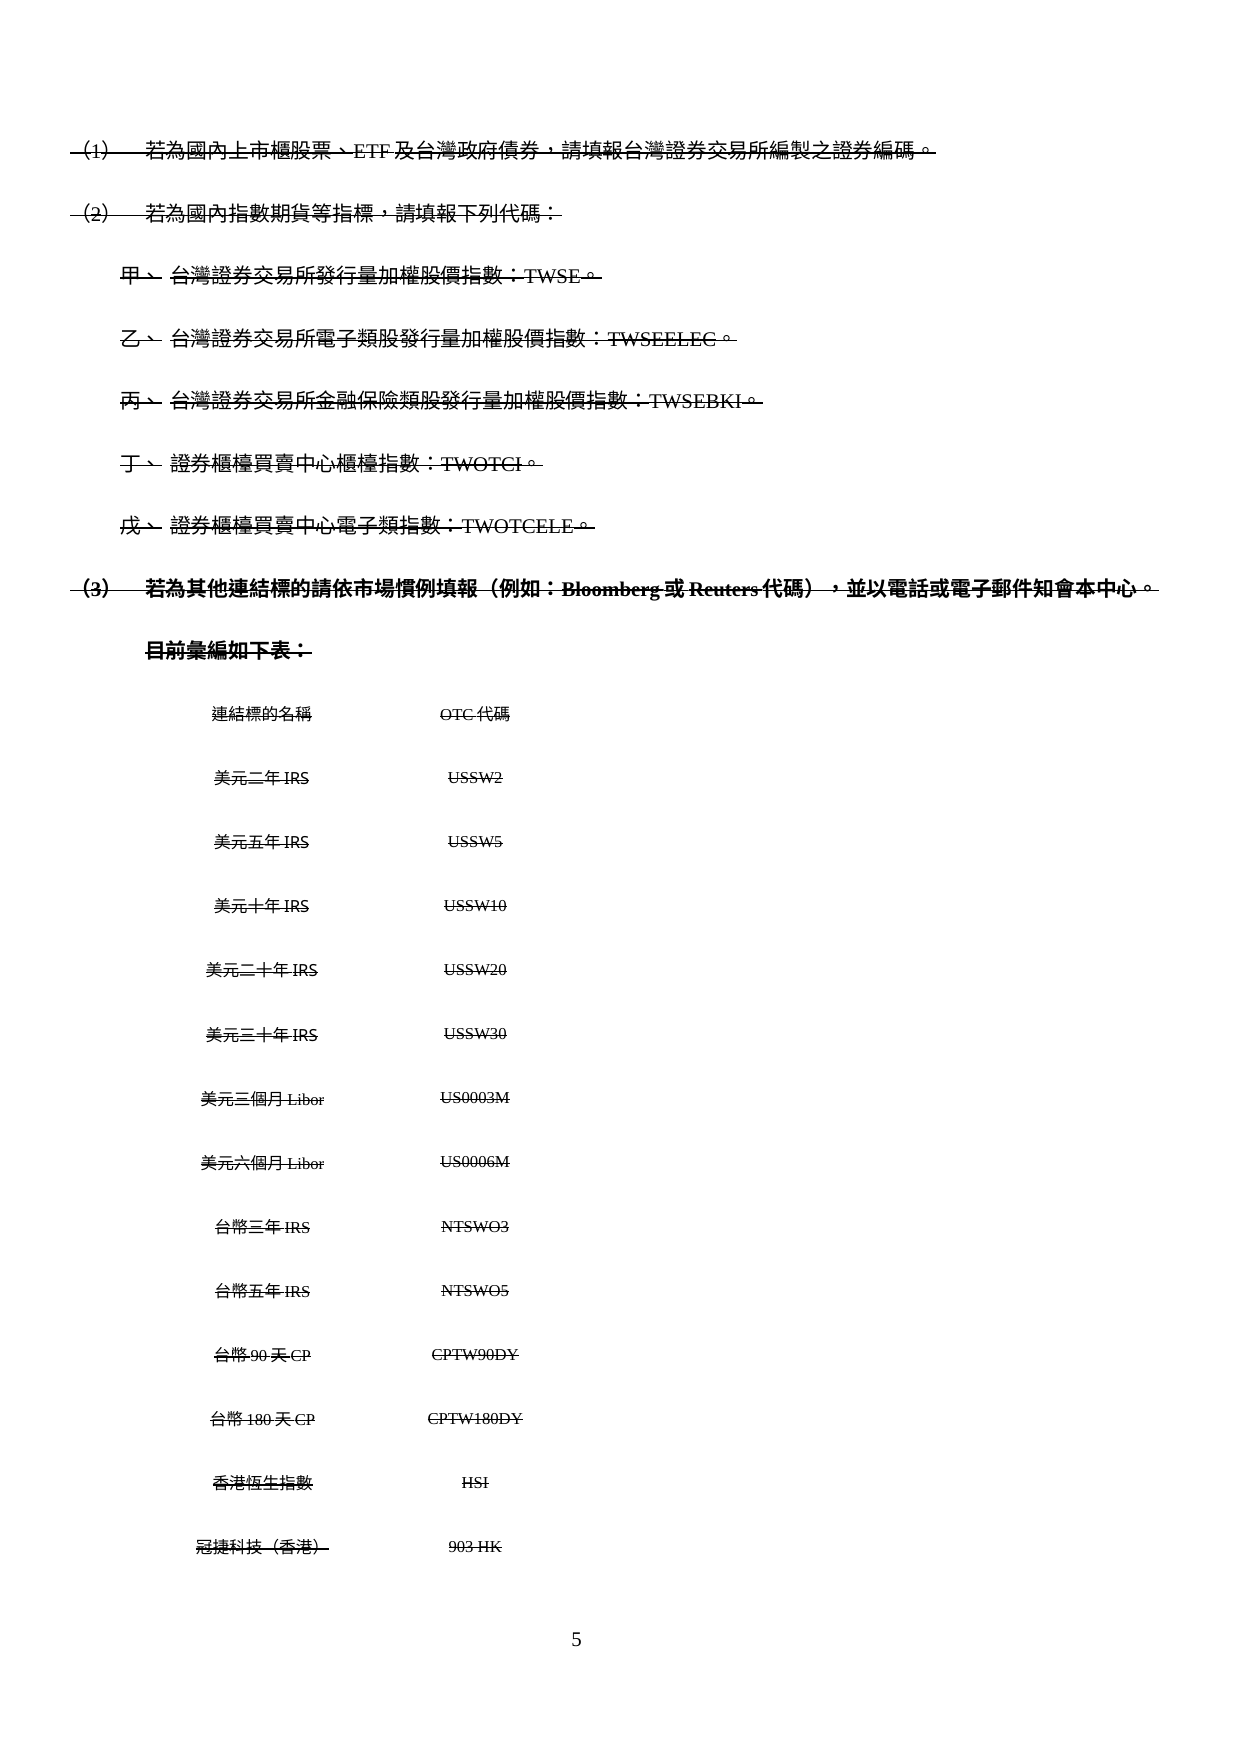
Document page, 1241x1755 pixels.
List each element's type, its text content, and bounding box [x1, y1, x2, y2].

list 若為國內指數期貨等指標，請填報下列代碼： [70, 170, 1142, 233]
list 台灣證券交易所發行量加權股價指數：TWSE。 [120, 233, 1142, 295]
table_cell NTSWO3 [378, 1183, 572, 1247]
table_cell 美元二年IRS [146, 734, 378, 798]
table_header OTC代碼 [378, 670, 572, 734]
table_cell HSI [378, 1439, 572, 1503]
table_cell 台幣三年IRS [146, 1183, 378, 1247]
list 若為其他連結標的請依市場慣例填報（例如：Bloomberg或Reuters代碼），並以電話或電子郵件知會本中心。目前彙編如下表： [70, 591, 1142, 670]
table_cell 903 HK [378, 1503, 572, 1567]
list 證券櫃檯買賣中心電子類指數：TWOTCELE。 [120, 483, 1142, 545]
list 若為其他連結標的請依市場慣例填報（例如：Bloomberg或Reuters代碼），並以電話或電子郵件知會本中心。目前彙編如下表： [70, 545, 1142, 590]
table_cell 美元二十年IRS [146, 926, 378, 991]
table_cell 美元三個月Libor [146, 1055, 378, 1119]
table_cell 美元六個月Libor [146, 1119, 378, 1183]
table_cell CPTW180DY [378, 1375, 572, 1439]
table_cell 冠捷科技（香港） [146, 1503, 378, 1567]
list 台灣證券交易所金融保險類股發行量加權股價指數：TWSEBKI。 [120, 358, 1142, 420]
table_cell USSW2 [378, 734, 572, 798]
table_cell 美元十年IRS [146, 863, 378, 926]
table_cell 台幣90天CP [146, 1311, 378, 1375]
table_cell CPTW90DY [378, 1311, 572, 1375]
list 台灣證券交易所電子類股發行量加權股價指數：TWSEELEC。 [120, 295, 1142, 358]
table_header 連結標的名稱 [146, 670, 378, 734]
table_cell USSW10 [378, 863, 572, 926]
table_cell US0003M [378, 1055, 572, 1119]
list 證券櫃檯買賣中心櫃檯指數：TWOTCI。 [120, 420, 1142, 483]
table_cell 美元五年IRS [146, 798, 378, 862]
table_cell US0006M [378, 1119, 572, 1183]
table_cell 美元三十年IRS [146, 991, 378, 1054]
table_cell USSW5 [378, 798, 572, 862]
table_cell 台幣五年IRS [146, 1247, 378, 1311]
table_cell USSW20 [378, 926, 572, 991]
list 若為國內上市櫃股票、ETF及台灣政府債券，請填報台灣證券交易所編製之證券編碼。 [70, 108, 1142, 170]
table_cell 台幣180天CP [146, 1375, 378, 1439]
table_cell 香港恆生指數 [146, 1439, 378, 1503]
table_cell USSW30 [378, 991, 572, 1054]
table_cell NTSWO5 [378, 1247, 572, 1311]
